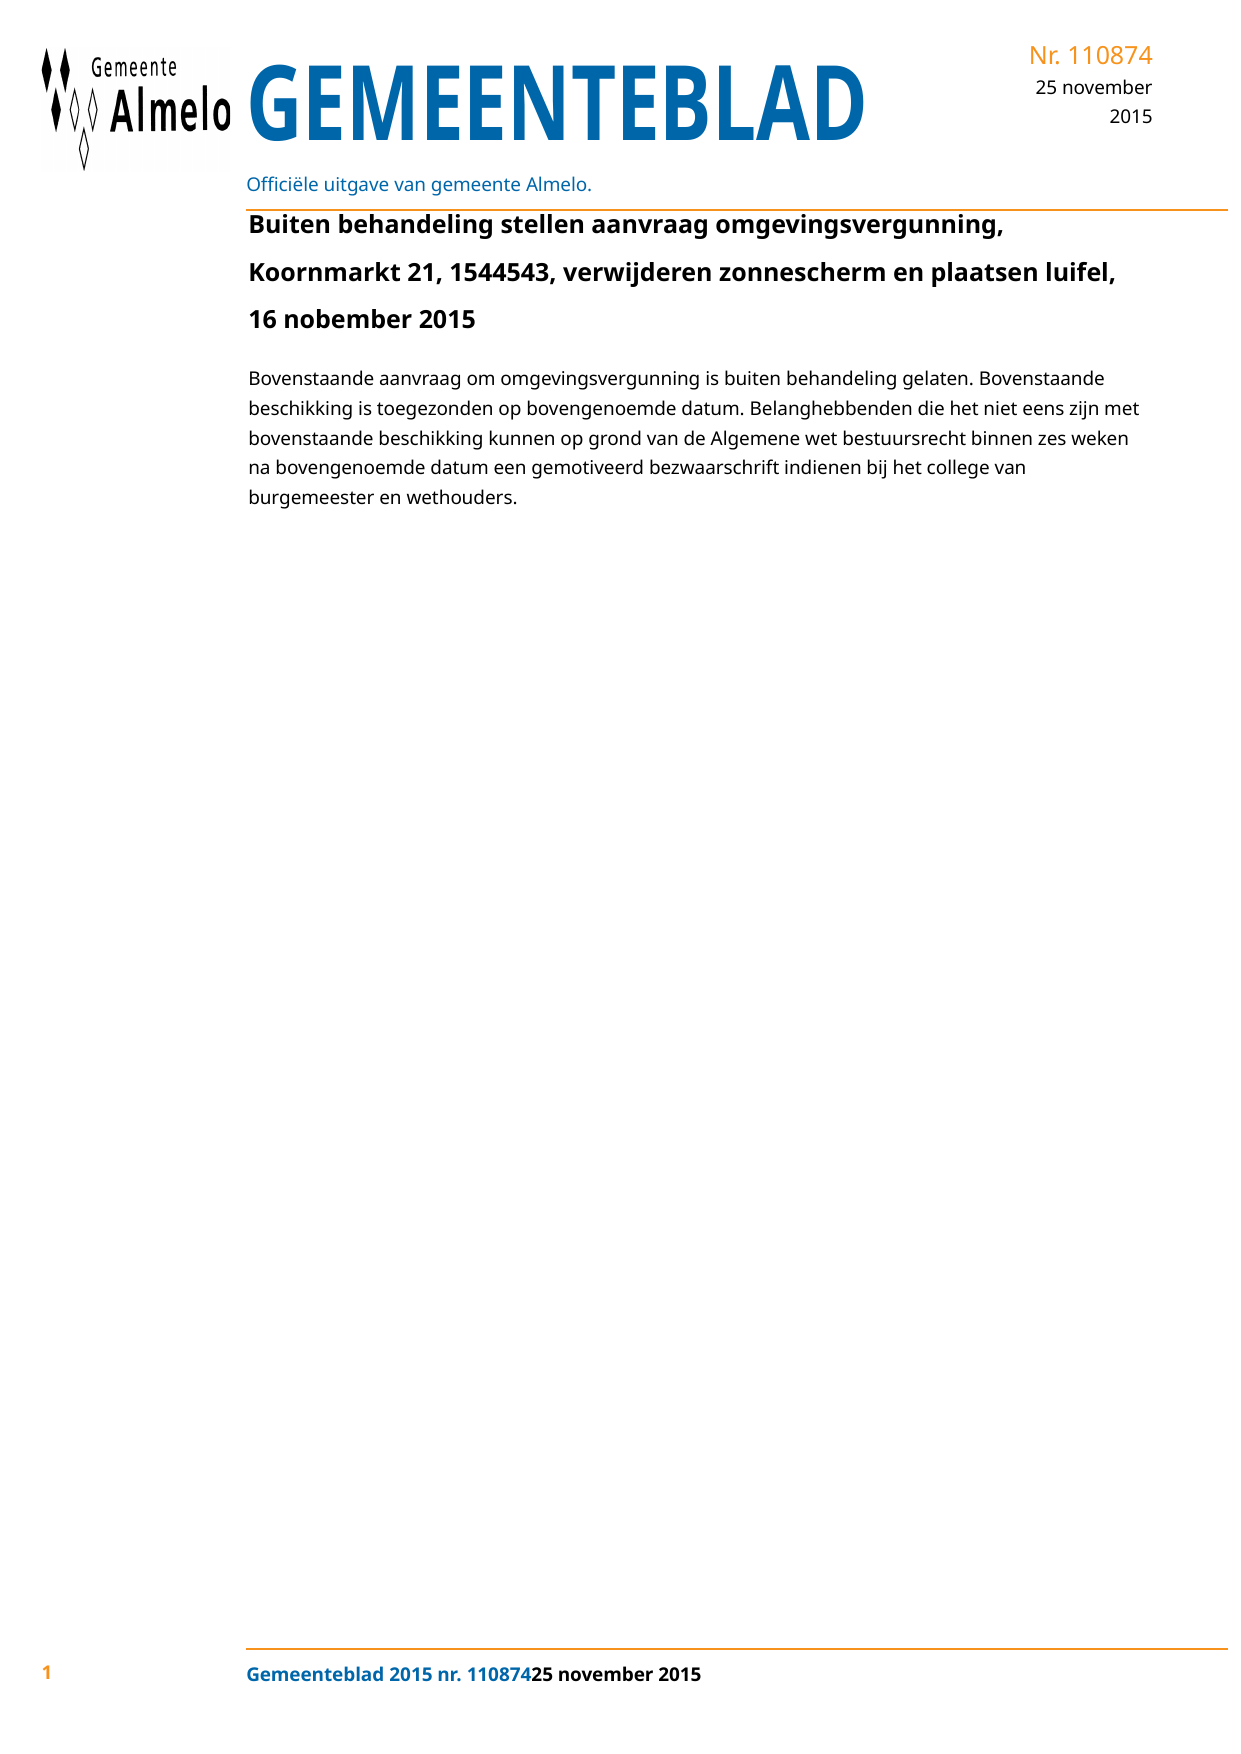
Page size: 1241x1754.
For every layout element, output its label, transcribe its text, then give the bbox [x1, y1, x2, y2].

text Buiten behandeling stellen aanvraag omgevingsvergunning, Koornmarkt 21, 1544543, verwijderen zonnescherm en plaatsen luifel, 16 nobember 2015 [248, 211, 1152, 336]
text Bovenstaande aanvraag om omgevingsvergunning is buiten behandeling gelaten. Bovenstaande beschikking is toegezonden op bovengenoemde datum. Belanghebbenden die het niet eens zijn met bovenstaande beschikking kunnen op grond van de Algemene wet bestuursrecht binnen zes weken na bovengenoemde datum een gemotiveerd bezwaarschrift indienen bij het college van burgemeester en wethouders. [248, 366, 1152, 509]
picture [41, 47, 231, 172]
